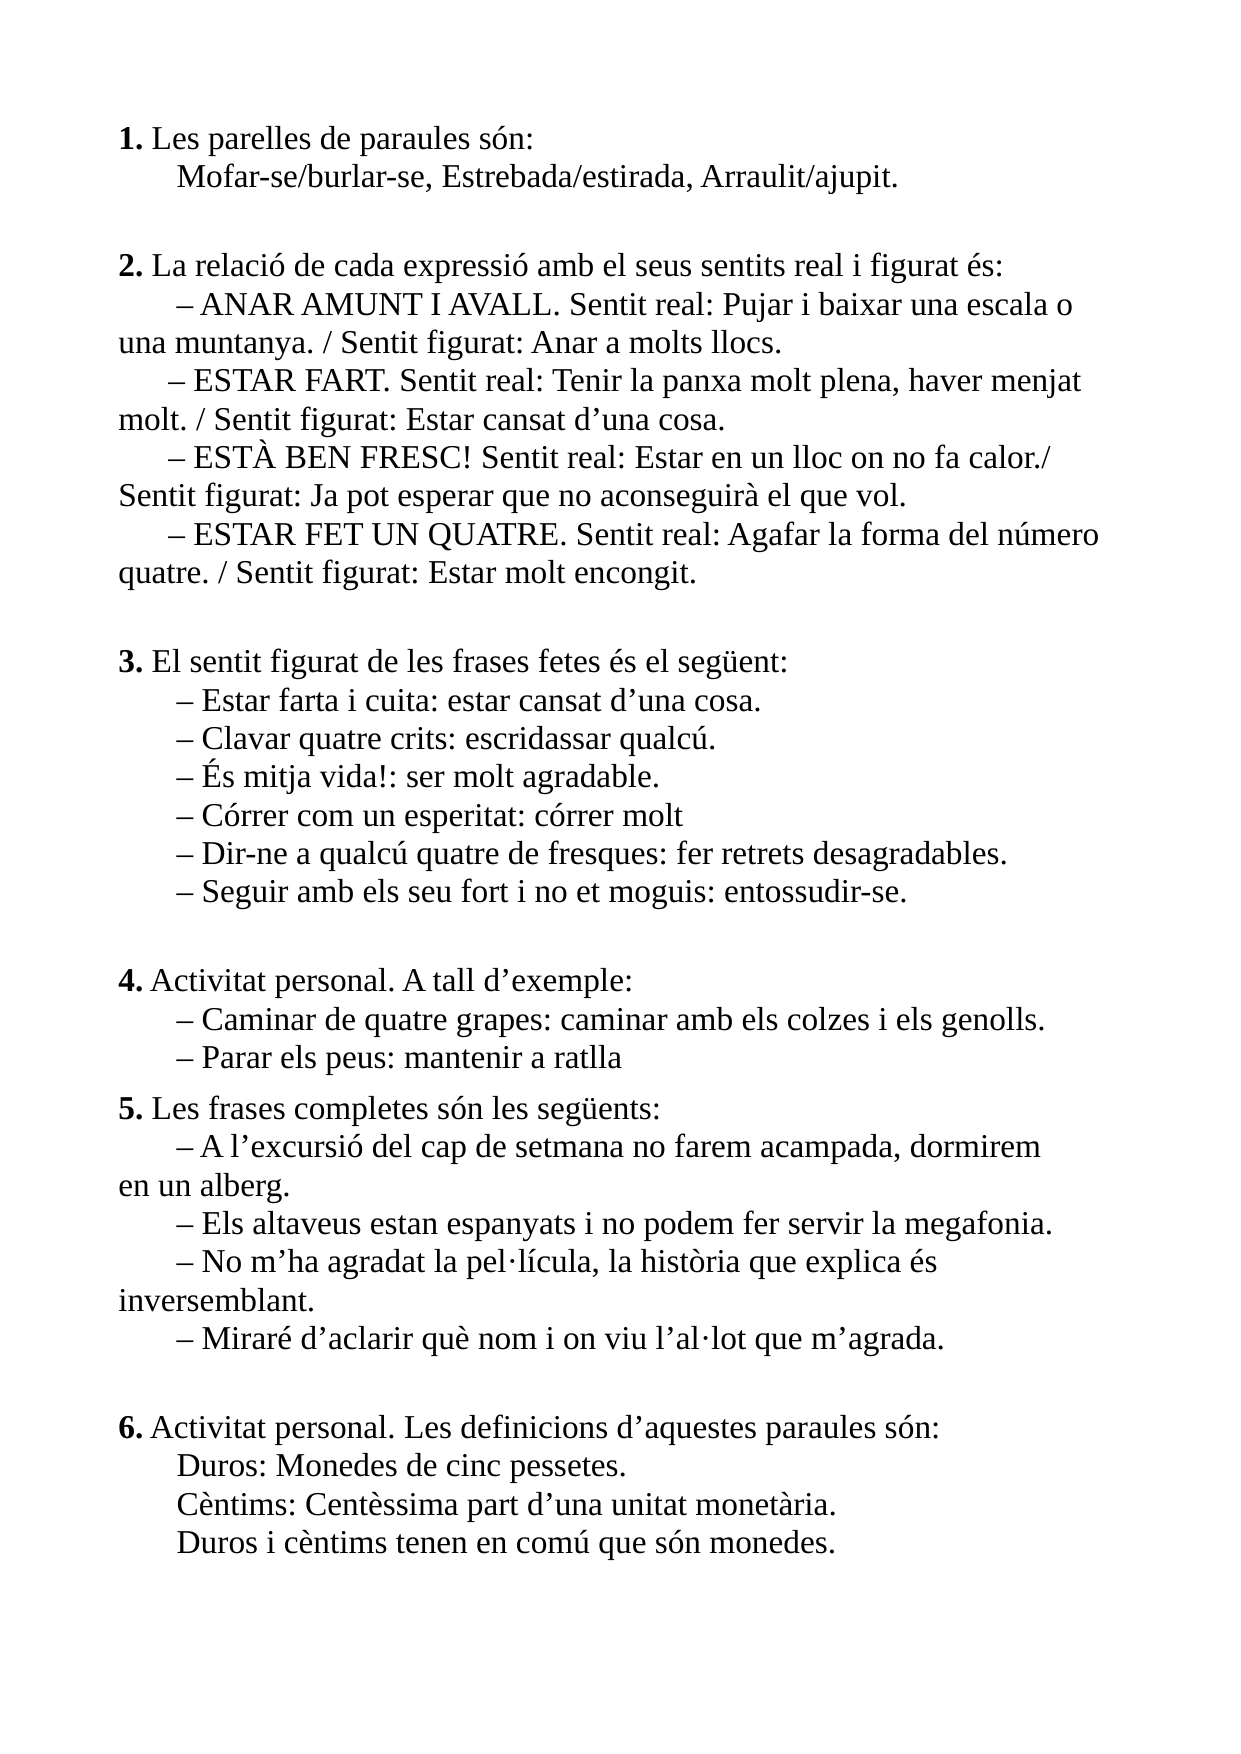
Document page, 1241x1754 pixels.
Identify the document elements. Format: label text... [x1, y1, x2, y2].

text 4. Activitat personal. A tall d’exemple: – Caminar de quatre grapes: caminar amb els colzes i els genolls. – Parar els peus: mantenir a ratlla [118, 922, 1122, 1076]
text 2. La relació de cada expressió amb el seus sentits real i figurat és: – ANAR AMUNT I AVALL. Sentit real: Pujar i baixar una escala o una muntanya. / Sentit figurat: Anar a molts llocs. – ESTAR FART. Sentit real: Tenir la panxa molt plena, haver menjat molt. / Sentit figurat: Estar cansat d’una cosa. – ESTÀ BEN FRESC! Sentit real: Estar en un lloc on no fa calor./ Sentit figurat: Ja pot esperar que no aconseguirà el que vol. – ESTAR FET UN QUATRE. Sentit real: Agafar la forma del número quatre. / Sentit figurat: Estar molt encongit. [118, 207, 1122, 591]
text [118, 1573, 1122, 1611]
text 1. Les parelles de paraules són: Mofar-se/burlar-se, Estrebada/estirada, Arraulit/ajupit. [118, 118, 1122, 195]
text 3. El sentit figurat de les frases fetes és el següent: – Estar farta i cuita: estar cansat d’una cosa. – Clavar quatre crits: escridassar qualcú. – És mitja vida!: ser molt agradable. – Córrer com un esperitat: córrer molt – Dir-ne a qualcú quatre de fresques: fer retrets desagradables. – Seguir amb els seu fort i no et moguis: entossudir-se. [118, 603, 1122, 910]
text 6. Activitat personal. Les definicions d’aquestes paraules són: Duros: Monedes de cinc pessetes. Cèntims: Centèssima part d’una unitat monetària. Duros i cèntims tenen en comú que són monedes. [118, 1369, 1122, 1561]
text 5. Les frases completes són les següents: – A l’excursió del cap de setmana no farem acampada, dormirem en un alberg. – Els altaveus estan espanyats i no podem fer servir la megafonia. – No m’ha agradat la pel·lícula, la història que explica és inversemblant. – Miraré d’aclarir què nom i on viu l’al·lot que m’agrada. [118, 1088, 1122, 1356]
